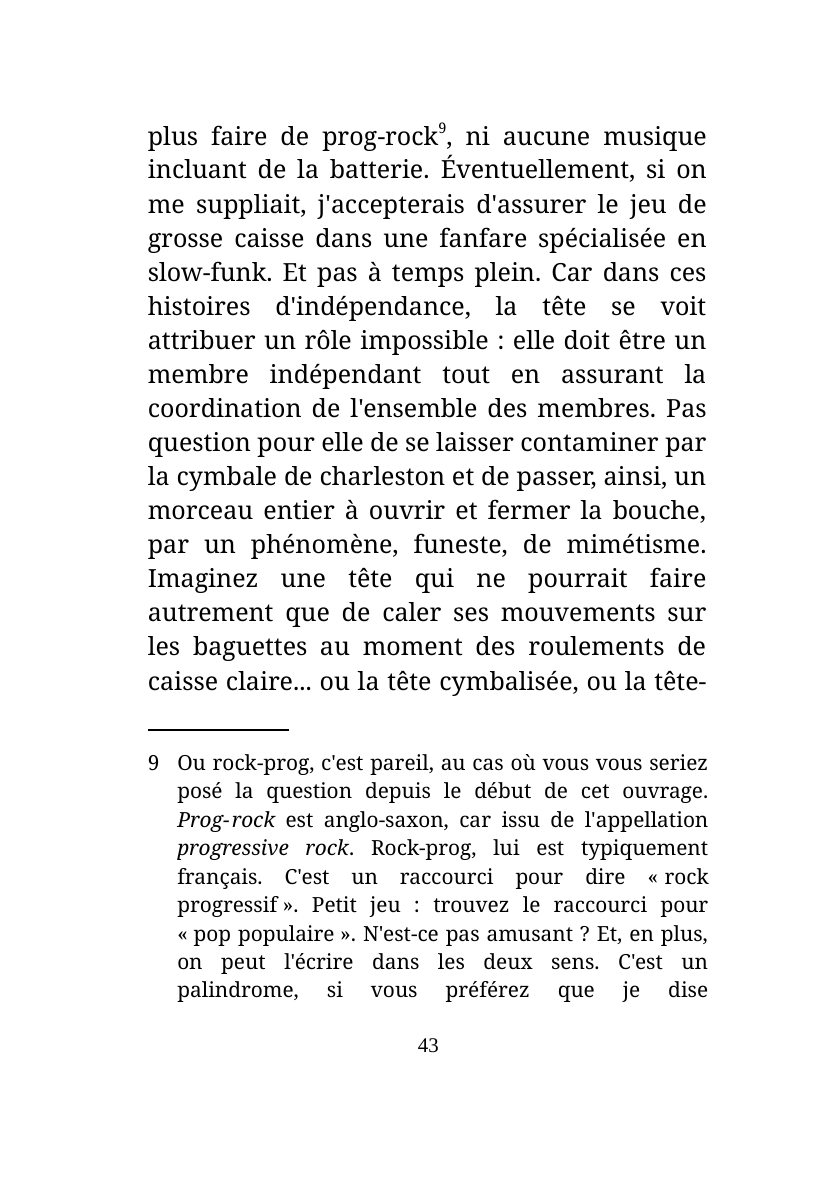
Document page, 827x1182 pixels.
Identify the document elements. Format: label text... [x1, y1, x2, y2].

text Ou rock‑prog, c'est pareil, au cas où vous vous seriez posé la question depuis le début de cet ouvrage. Prog‑rock est anglo‑saxon, car issu de l'appellation progressive rock. Rock‑prog, lui est typiquement français. C'est un raccourci pour dire « rock progressif ». Petit jeu : trouvez le raccourci pour « pop populaire ». N'est‑ce pas amusant ? Et, en plus, on peut l'écrire dans les deux sens. C'est un palindrome, si vous préférez que je dise [148, 748, 709, 1004]
text plus faire de prog‑rock, ni aucune musique incluant de la batterie. Éventuellement, si on me suppliait, j'accepterais d'assurer le jeu de grosse caisse dans une fanfare spécialisée en slow‑funk. Et pas à temps plein. Car dans ces histoires d'indépendance, la tête se voit attribuer un rôle impossible : elle doit être un membre indépendant tout en assurant la coordination de l'ensemble des membres. Pas question pour elle de se laisser contaminer par la cymbale de charleston et de passer, ainsi, un morceau entier à ouvrir et fermer la bouche, par un phénomène, funeste, de mimétisme. Imaginez une tête qui ne pourrait faire autrement que de caler ses mouvements sur les baguettes au moment des roulements de caisse claire... ou la tête cymbalisée, ou la tête- [148, 118, 707, 697]
